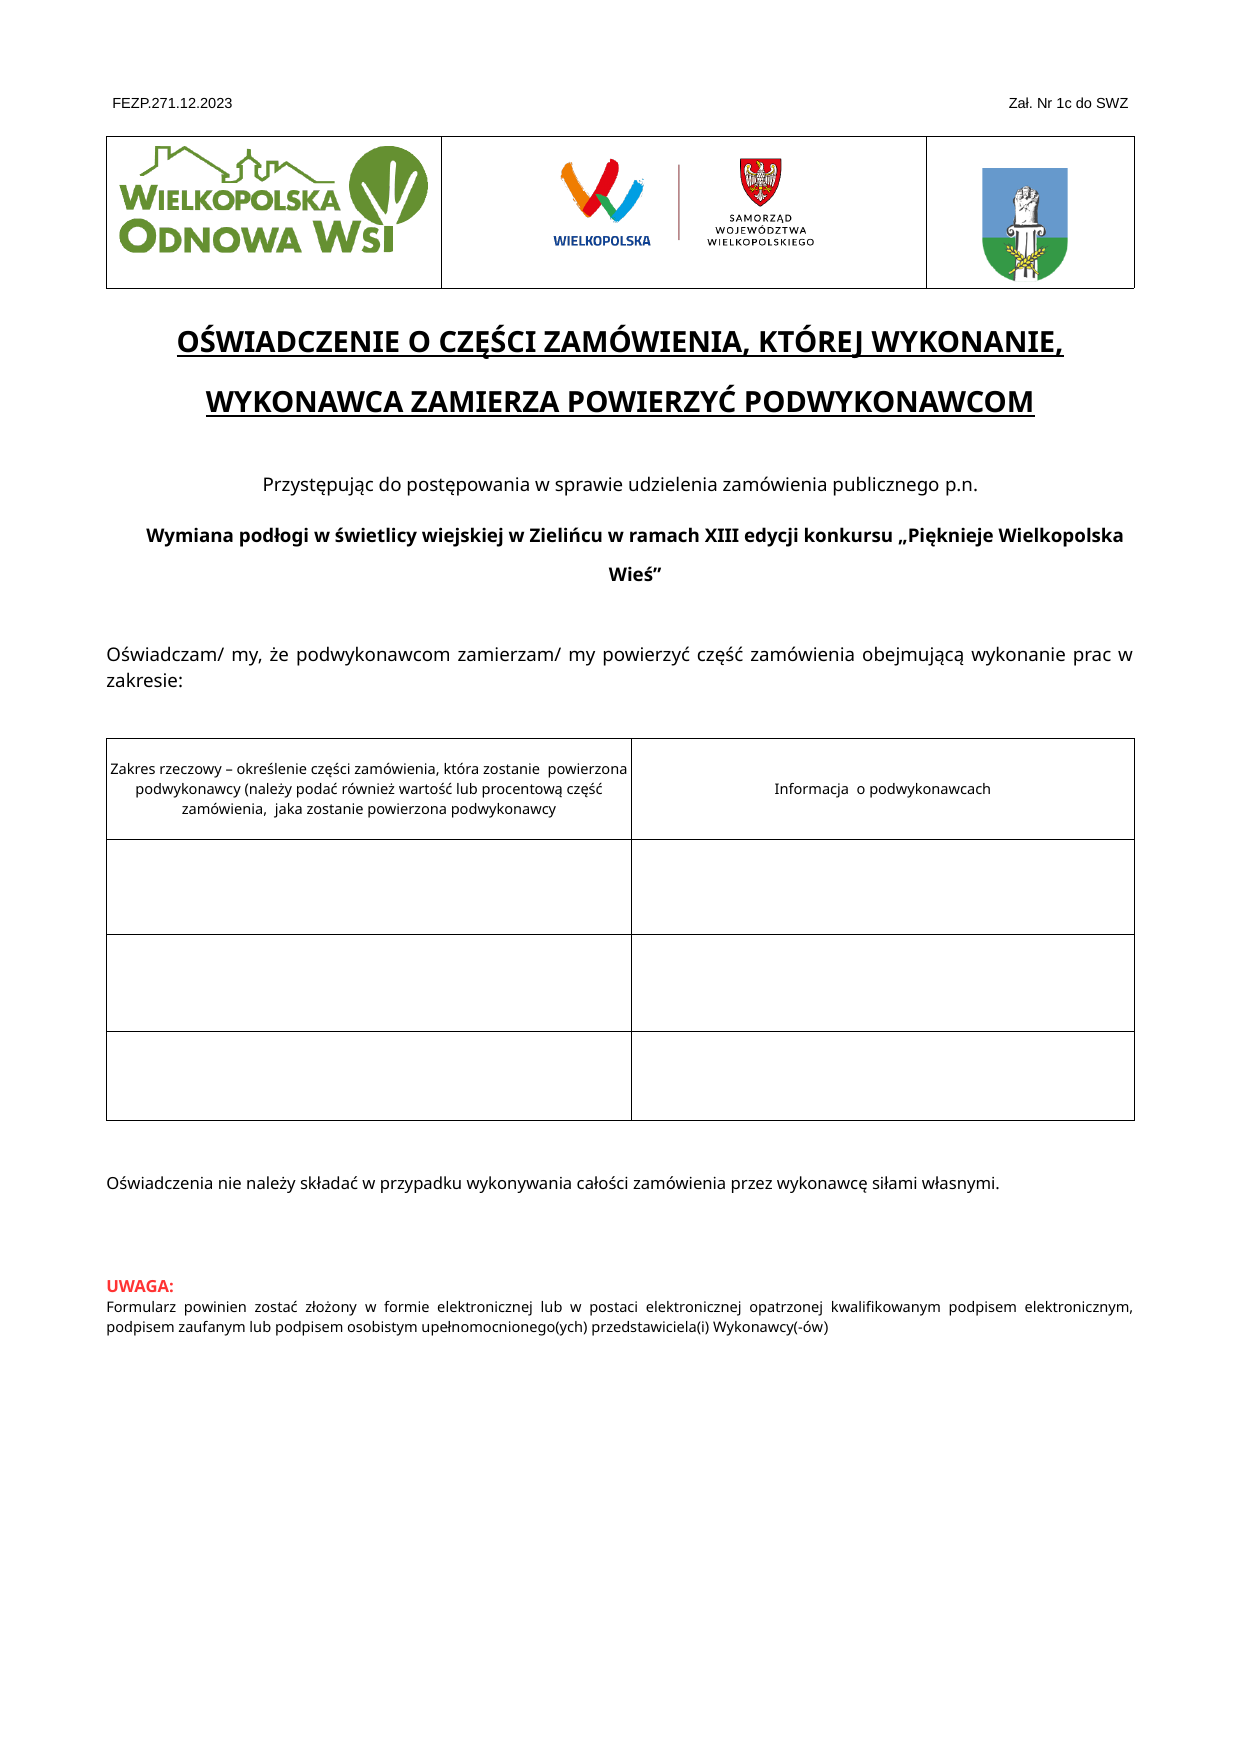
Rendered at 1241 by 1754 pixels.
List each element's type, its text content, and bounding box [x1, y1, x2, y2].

text Przystępując do postępowania w sprawie udzielenia zamówienia publicznego p.n. [106, 472, 1134, 497]
table_cell [632, 1032, 1134, 1120]
table_header [107, 137, 441, 287]
table_header [442, 137, 926, 287]
table_header Zakres rzeczowy – określenie części zamówienia, która zostanie powierzona podwykonawcy (należy podać również wartość lub procentową część zamówienia, jaka zostanie powierzona podwykonawcy [107, 739, 631, 838]
text OŚWIADCZENIE O CZĘŚCI ZAMÓWIENIA, KTÓREJ WYKONANIE, WYKONAWCA ZAMIERZA POWIERZYĆ PODWYKONAWCOM [106, 322, 1134, 421]
table_header [927, 137, 1134, 287]
text Wymiana podłogi w świetlicy wiejskiej w Zielińcu w ramach XIII edycji konkursu „Pięknieje Wielkopolska Wieś” [136, 523, 1134, 587]
table_header Informacja o podwykonawcach [632, 739, 1134, 838]
table_cell [107, 1032, 631, 1120]
text Oświadczam/ my, że podwykonawcom zamierzam/ my powierzyć część zamówienia obejmującą wykonanie prac w zakresie: [106, 641, 1134, 692]
table_cell [632, 935, 1134, 1031]
table_header Zał. Nr 1c do SWZ [620, 89, 1134, 117]
text Oświadczenia nie należy składać w przypadku wykonywania całości zamówienia przez wykonawcę siłami własnymi. [106, 1172, 1134, 1195]
text Formularz powinien zostać złożony w formie elektronicznej lub w postaci elektronicznej opatrzonej kwalifikowanym podpisem elektronicznym, podpisem zaufanym lub podpisem osobistym upełnomocnionego(ych) przedstawiciela(i) Wykonawcy(-ów) [106, 1297, 1134, 1337]
text UWAGA: [106, 1274, 1134, 1297]
table_cell [107, 935, 631, 1031]
table_cell [632, 840, 1134, 934]
table_header FEZP.271.12.2023 [106, 89, 620, 117]
table_cell [107, 840, 631, 934]
